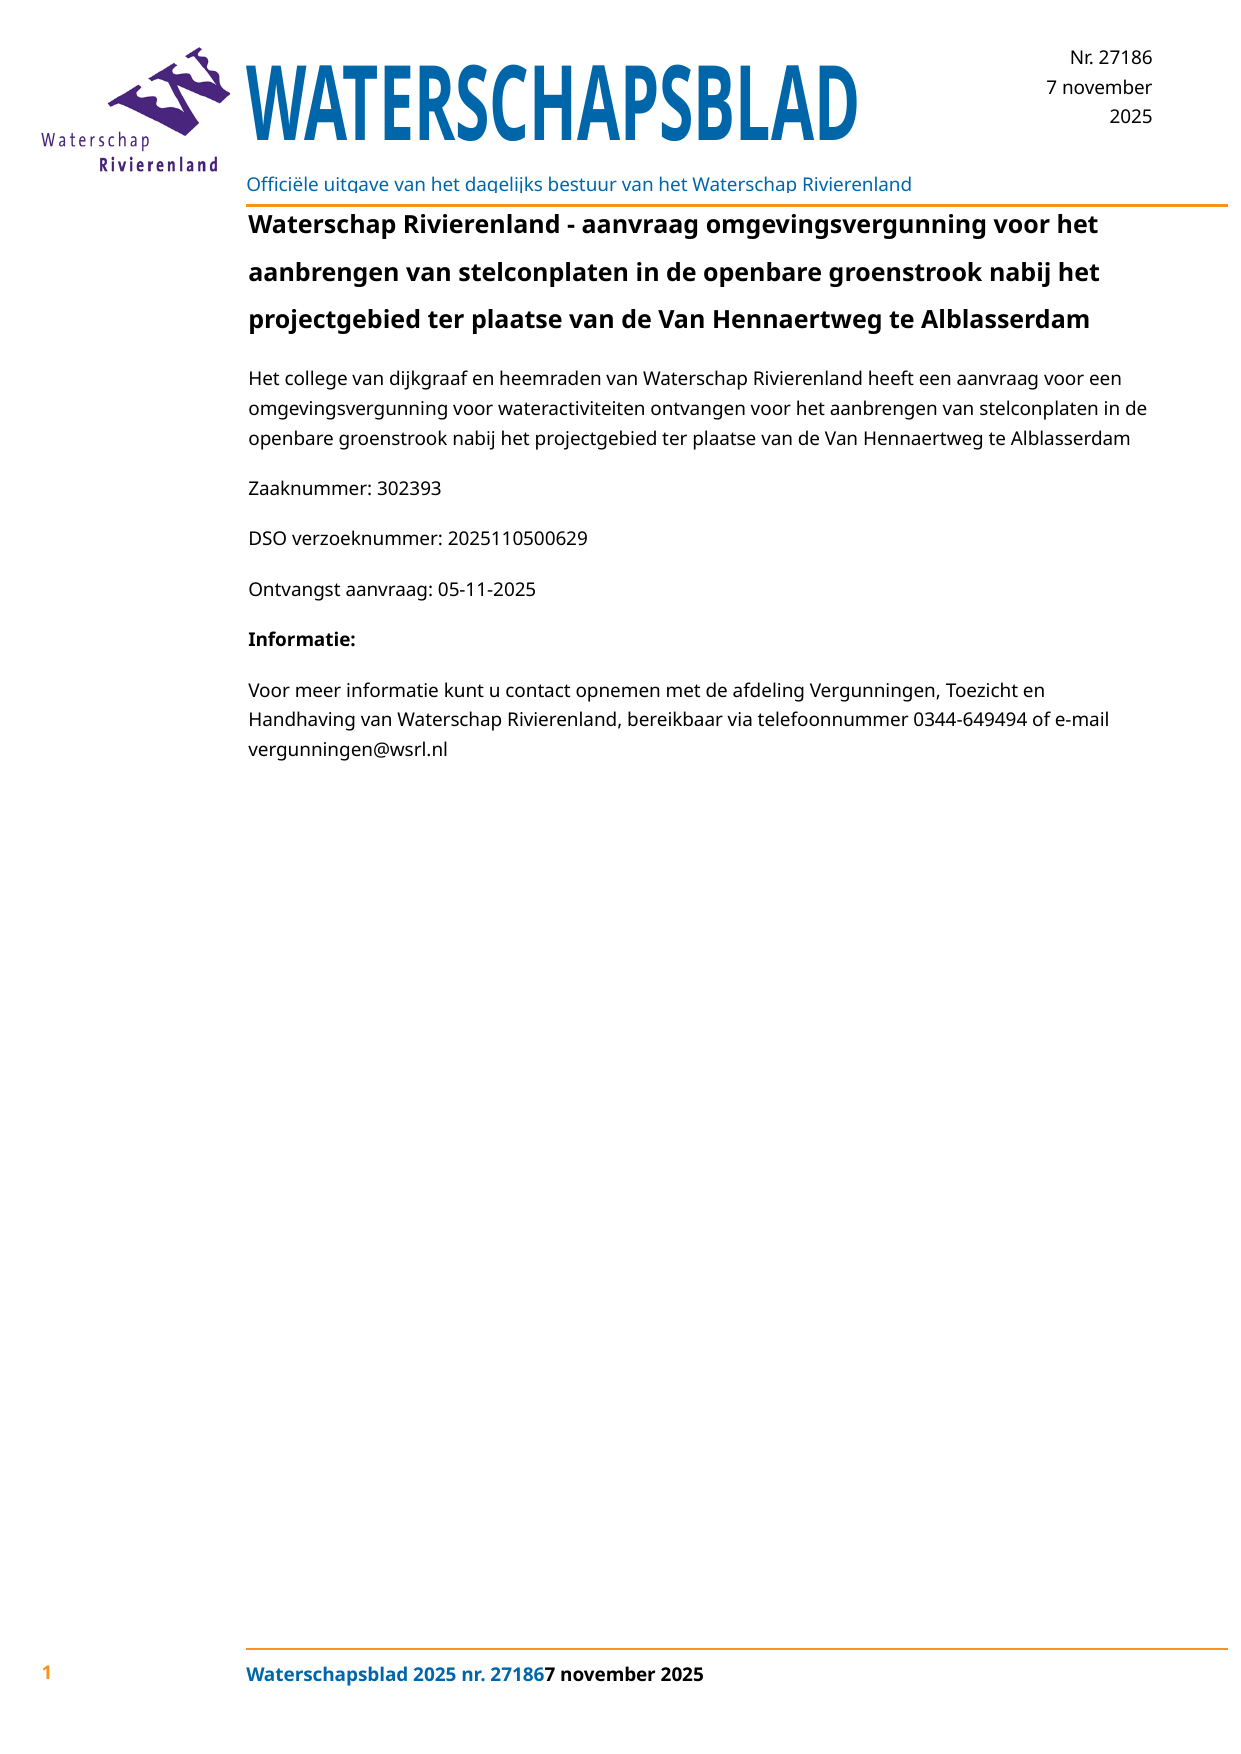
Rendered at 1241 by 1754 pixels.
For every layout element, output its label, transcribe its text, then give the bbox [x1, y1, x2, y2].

text Ontvangst aanvraag: 05-11-2025 [248, 576, 1152, 602]
text Zaaknummer: 302393 [248, 475, 1152, 501]
text Waterschap Rivierenland - aanvraag omgevingsvergunning voor het aanbrengen van stelconplaten in de openbare groenstrook nabij het projectgebied ter plaatse van de Van Hennaertweg te Alblasserdam [248, 207, 1152, 336]
picture [41, 47, 231, 172]
text Het college van dijkgraaf en heemraden van Waterschap Rivierenland heeft een aanvraag voor een omgevingsvergunning voor wateractiviteiten ontvangen voor het aanbrengen van stelconplaten in de openbare groenstrook nabij het projectgebied ter plaatse van de Van Hennaertweg te Alblasserdam [248, 366, 1152, 450]
text DSO verzoeknummer: 2025110500629 [248, 526, 1152, 551]
text Voor meer informatie kunt u contact opnemen met de afdeling Vergunningen, Toezicht en Handhaving van Waterschap Rivierenland, bereikbaar via telefoonnummer 0344-649494 of e-mail vergunningen@wsrl.nl [248, 677, 1152, 762]
text Informatie: [248, 626, 1152, 652]
